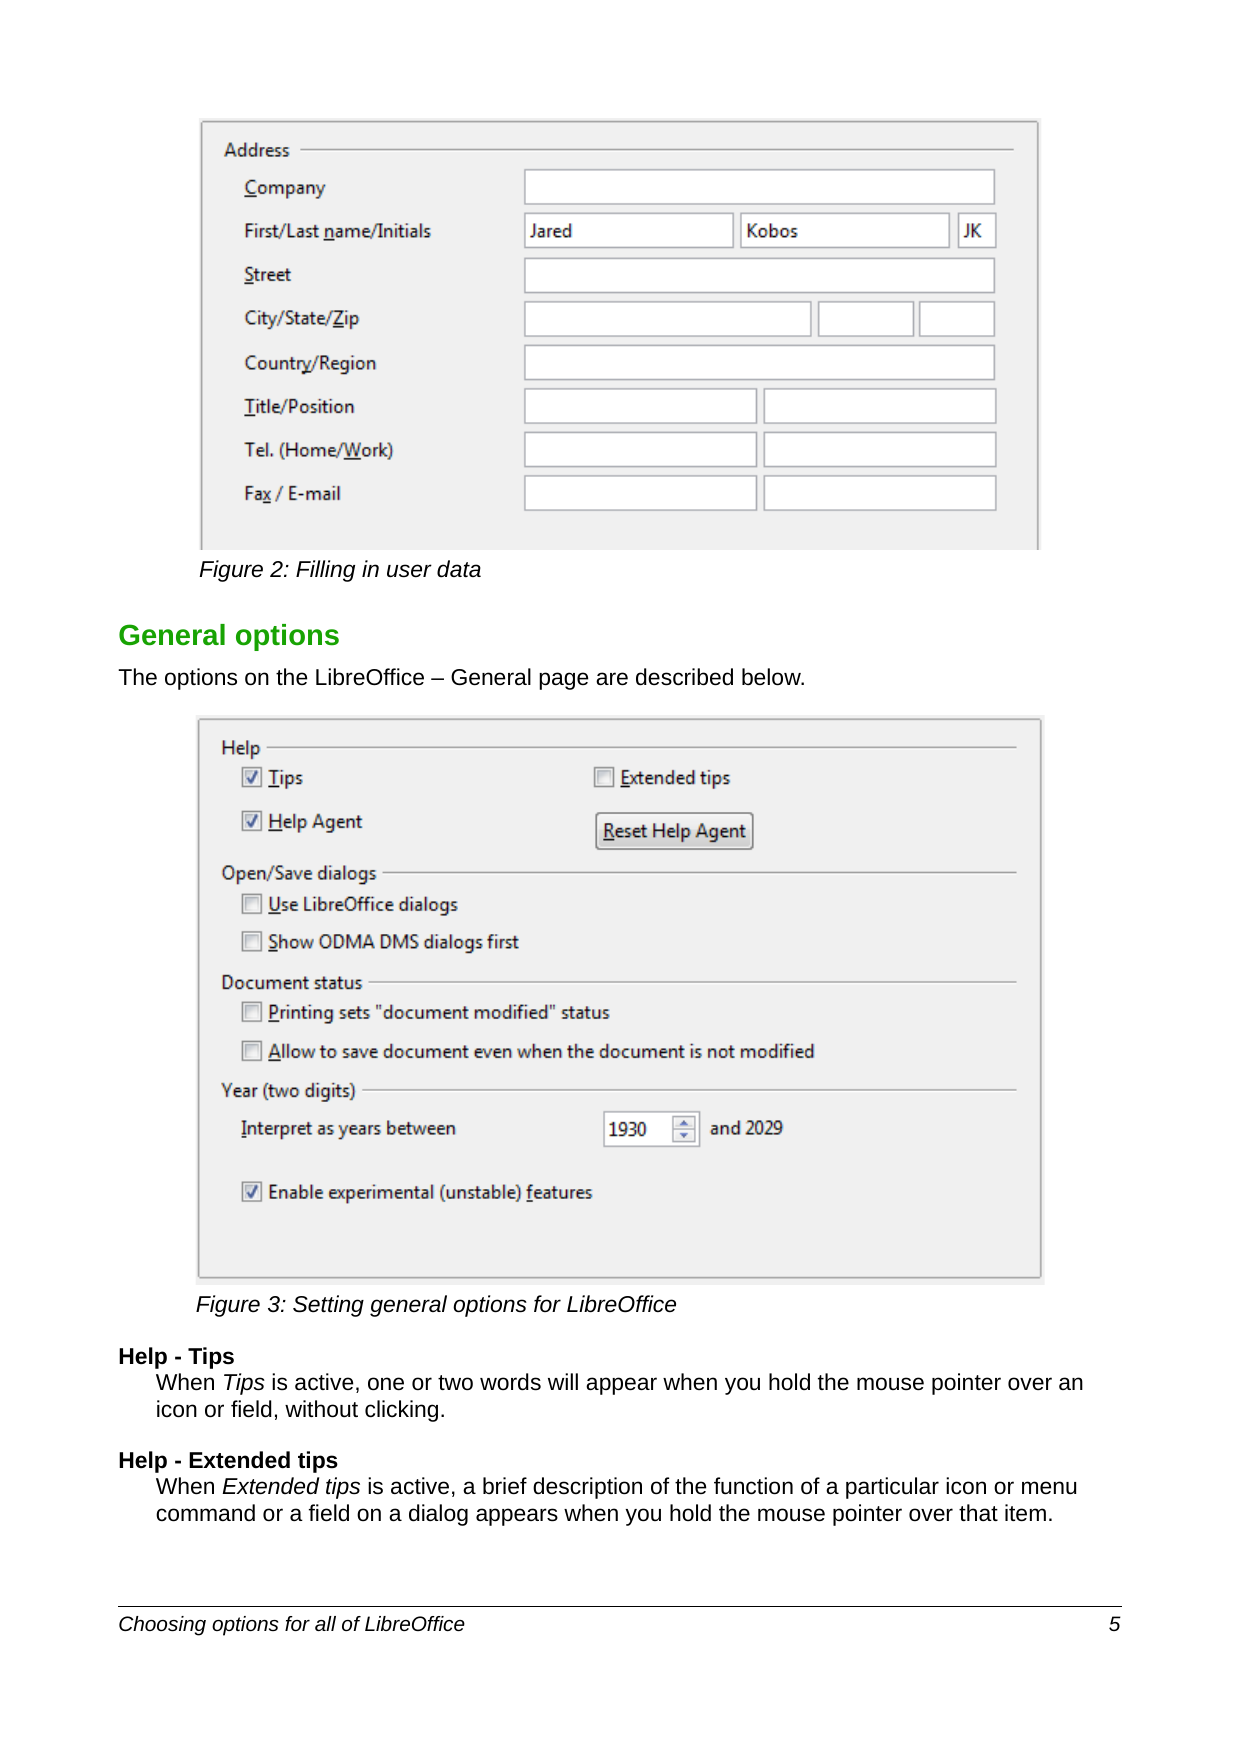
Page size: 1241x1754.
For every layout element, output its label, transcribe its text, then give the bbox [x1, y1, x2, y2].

picture [198, 118, 1042, 550]
text When Extended tips is active, a brief description of the function of a particular icon or menu command or a field on a dialog appears when you hold the mouse pointer over that item. [156, 1473, 1122, 1526]
subtitle General options [118, 618, 1122, 651]
text Help - Extended tips [118, 1447, 1122, 1473]
text The options on the LibreOffice – General page are described below. [118, 664, 1122, 690]
text Figure 3: Setting general options for LibreOffice [196, 1291, 1044, 1318]
text Figure 2: Filling in user data [199, 556, 1041, 582]
picture [195, 715, 1045, 1285]
text Help - Tips [118, 1343, 1122, 1369]
text When Tips is active, one or two words will appear when you hold the mouse pointer over an icon or field, without clicking. [156, 1369, 1122, 1422]
